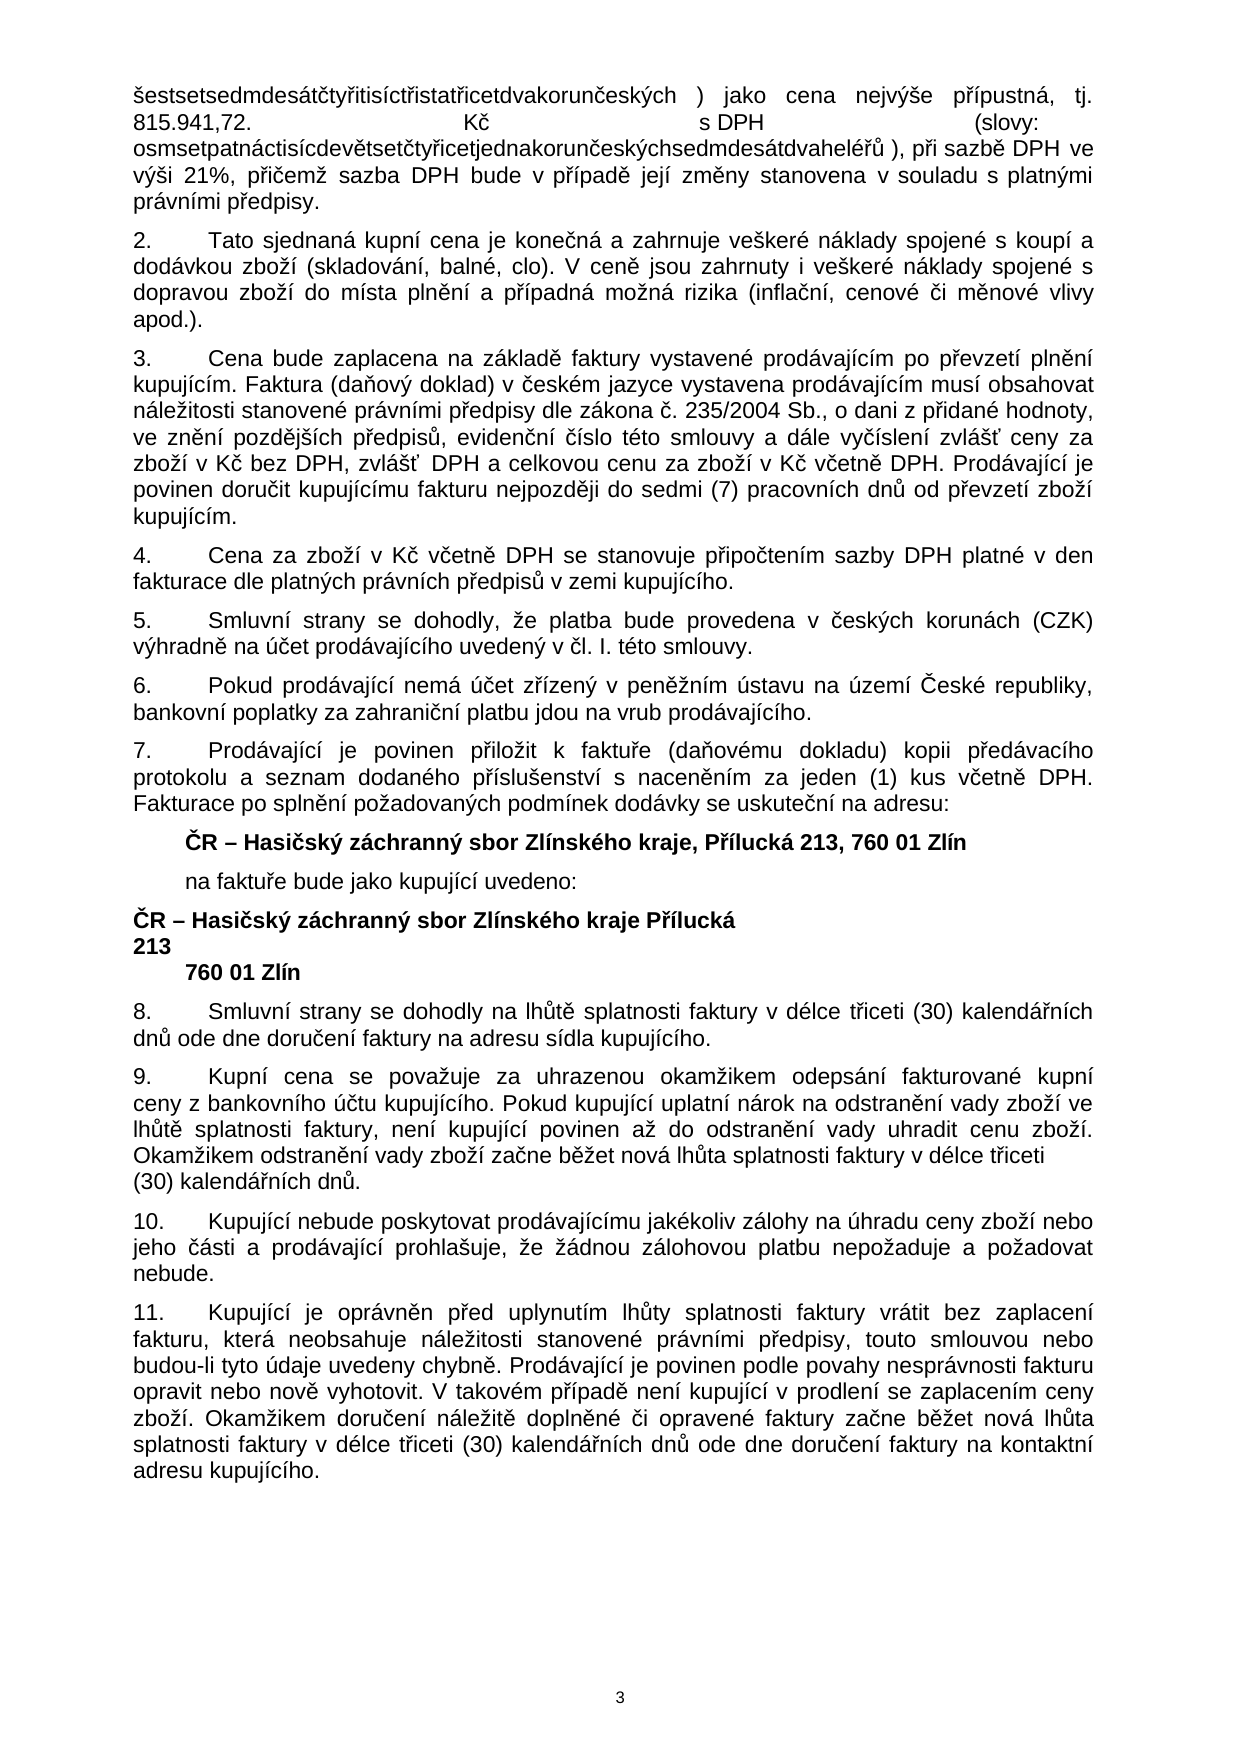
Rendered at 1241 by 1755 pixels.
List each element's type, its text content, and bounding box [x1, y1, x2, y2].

text na faktuře bude jako kupující uvedeno: [185, 868, 1152, 894]
list Smluvní strany se dohodly, že platba bude provedena v českých korunách (CZK) výhradně na účet prodávajícího uvedený v čl. I. této smlouvy. [133, 607, 1094, 659]
list Prodávající je povinen přiložit k faktuře (daňovému dokladu) kopii předávacího protokolu a seznam dodaného příslušenství s naceněním za jeden (1) kus včetně DPH. Fakturace po splnění požadovaných podmínek dodávky se uskuteční na adresu: [133, 737, 1094, 816]
list Kupující je oprávněn před uplynutím lhůty splatnosti faktury vrátit bez zaplacení fakturu, která neobsahuje náležitosti stanovené právními předpisy, touto smlouvou nebo budou-li tyto údaje uvedeny chybně. Prodávající je povinen podle povahy nesprávnosti fakturu opravit nebo nově vyhotovit. V takovém případě není kupující v prodlení se zaplacením ceny zboží. Okamžikem doručení náležitě doplněné či opravené faktury začne běžet nová lhůta splatnosti faktury v délce třiceti (30) kalendářních dnů ode dne doručení faktury na kontaktní adresu kupujícího. [133, 1299, 1094, 1484]
list Cena za zboží v Kč včetně DPH se stanovuje připočtením sazby DPH platné v den fakturace dle platných právních předpisů v zemi kupujícího. [133, 542, 1094, 594]
list Tato sjednaná kupní cena je konečná a zahrnuje veškeré náklady spojené s koupí a dodávkou zboží (skladování, balné, clo). V ceně jsou zahrnuty i veškeré náklady spojené s dopravou zboží do místa plnění a případná možná rizika (inflační, cenové či měnové vlivy apod.). [133, 227, 1094, 332]
list Cena bude zaplacena na základě faktury vystavené prodávajícím po převzetí plnění kupujícím. Faktura (daňový doklad) v českém jazyce vystavena prodávajícím musí obsahovat náležitosti stanovené právními předpisy dle zákona č. 235/2004 Sb., o dani z přidané hodnoty, ve znění pozdějších předpisů, evidenční číslo této smlouvy a dále vyčíslení zvlášť ceny za zboží v Kč bez DPH, zvlášť DPH a celkovou cenu za zboží v Kč včetně DPH. Prodávající je povinen doručit kupujícímu fakturu nejpozději do sedmi (7) pracovních dnů od převzetí zboží kupujícím. [133, 344, 1094, 529]
subtitle ČR – Hasičský záchranný sbor Zlínského kraje, Přílucká 213, 760 01 Zlín [185, 829, 1152, 855]
text osmsetpatnáctisícdevětsetčtyřicetjednakorunčeskýchsedmdesátdvaheléřů ), při sazbě DPH ve výši 21%, přičemž sazba DPH bude v případě její změny stanovena v souladu s platnými právními předpisy. [133, 135, 1094, 214]
subtitle ČR – Hasičský záchranný sbor Zlínského kraje Přílucká 213 [133, 907, 751, 959]
list Smluvní strany se dohodly na lhůtě splatnosti faktury v délce třiceti (30) kalendářních dnů ode dne doručení faktury na adresu sídla kupujícího. [133, 998, 1093, 1051]
text šestsetsedmdesátčtyřitisíctřistatřicetdvakorunčeských ) jako cena nejvýše přípustná, tj. 815.941,72. Kč s DPH (slovy: [133, 82, 1093, 135]
text (30) kalendářních dnů. [133, 1169, 1152, 1195]
text 760 01 Zlín [185, 959, 1152, 986]
list Pokud prodávající nemá účet zřízený v peněžním ústavu na území České republiky, bankovní poplatky za zahraniční platbu jdou na vrub prodávajícího. [133, 672, 1093, 725]
list Kupní cena se považuje za uhrazenou okamžikem odepsání fakturované kupní ceny z bankovního účtu kupujícího. Pokud kupující uplatní nárok na odstranění vady zboží ve lhůtě splatnosti faktury, není kupující povinen až do odstranění vady uhradit cenu zboží. Okamžikem odstranění vady zboží začne běžet nová lhůta splatnosti faktury v délce třiceti [133, 1063, 1093, 1169]
list Kupující nebude poskytovat prodávajícímu jakékoliv zálohy na úhradu ceny zboží nebo jeho části a prodávající prohlašuje, že žádnou zálohovou platbu nepožaduje a požadovat nebude. [133, 1208, 1093, 1287]
